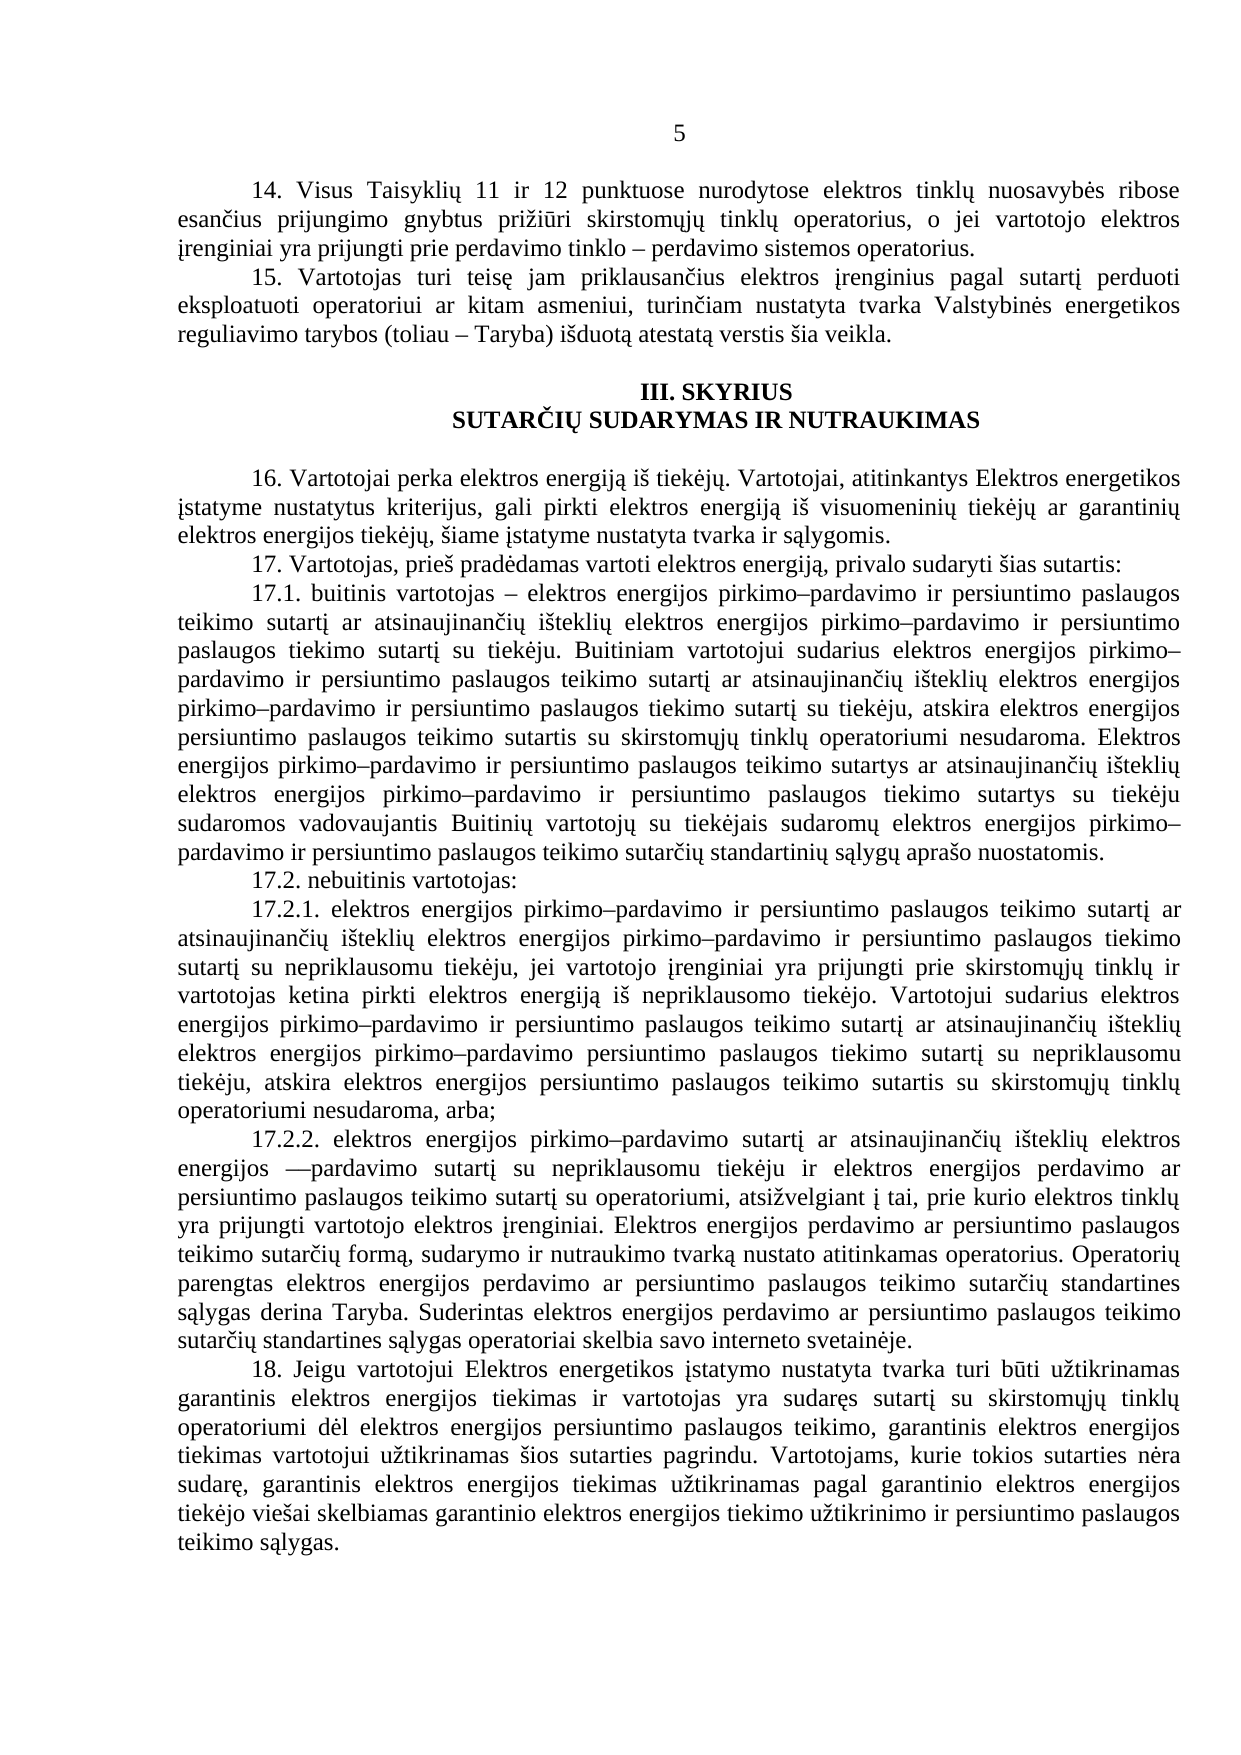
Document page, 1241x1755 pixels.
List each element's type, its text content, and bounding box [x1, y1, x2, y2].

text 17.2.1. elektros energijos pirkimo–pardavimo ir persiuntimo paslaugos teikimo sutartį ar atsinaujinančių išteklių elektros energijos pirkimo–pardavimo ir persiuntimo paslaugos tiekimo sutartį su nepriklausomu tiekėju, jei vartotojo įrenginiai yra prijungti prie skirstomųjų tinklų ir vartotojas ketina pirkti elektros energiją iš nepriklausomo tiekėjo. Vartotojui sudarius elektros energijos pirkimo–pardavimo ir persiuntimo paslaugos teikimo sutartį ar atsinaujinančių išteklių elektros energijos pirkimo–pardavimo persiuntimo paslaugos tiekimo sutartį su nepriklausomu tiekėju, atskira elektros energijos persiuntimo paslaugos teikimo sutartis su skirstomųjų tinklų operatoriumi nesudaroma, arba; [177, 894, 1181, 1124]
text 17.2. nebuitinis vartotojas: [177, 866, 1181, 894]
text 17.1. buitinis vartotojas – elektros energijos pirkimo–pardavimo ir persiuntimo paslaugos teikimo sutartį ar atsinaujinančių išteklių elektros energijos pirkimo–pardavimo ir persiuntimo paslaugos tiekimo sutartį su tiekėju. Buitiniam vartotojui sudarius elektros energijos pirkimo–pardavimo ir persiuntimo paslaugos teikimo sutartį ar atsinaujinančių išteklių elektros energijos pirkimo–pardavimo ir persiuntimo paslaugos tiekimo sutartį su tiekėju, atskira elektros energijos persiuntimo paslaugos teikimo sutartis su skirstomųjų tinklų operatoriumi nesudaroma. Elektros energijos pirkimo–pardavimo ir persiuntimo paslaugos teikimo sutartys ar atsinaujinančių išteklių elektros energijos pirkimo–pardavimo ir persiuntimo paslaugos tiekimo sutartys su tiekėju sudaromos vadovaujantis Buitinių vartotojų su tiekėjais sudaromų elektros energijos pirkimo–pardavimo ir persiuntimo paslaugos teikimo sutarčių standartinių sąlygų aprašo nuostatomis. [177, 578, 1181, 866]
text 16. Vartotojai perka elektros energiją iš tiekėjų. Vartotojai, atitinkantys Elektros energetikos įstatyme nustatytus kriterijus, gali pirkti elektros energiją iš visuomeninių tiekėjų ar garantinių elektros energijos tiekėjų, šiame įstatyme nustatyta tvarka ir sąlygomis. [177, 463, 1181, 549]
text 14. Visus Taisyklių 11 ir 12 punktuose nurodytose elektros tinklų nuosavybės ribose esančius prijungimo gnybtus prižiūri skirstomųjų tinklų operatorius, o jei vartotojo elektros įrenginiai yra prijungti prie perdavimo tinklo – perdavimo sistemos operatorius. [177, 176, 1181, 262]
text SUTARČIŲ SUDARYMAS IR NUTRAUKIMAS [177, 406, 1181, 434]
text 17.2.2. elektros energijos pirkimo–pardavimo sutartį ar atsinaujinančių išteklių elektros energijos ––pardavimo sutartį su nepriklausomu tiekėju ir elektros energijos perdavimo ar persiuntimo paslaugos teikimo sutartį su operatoriumi, atsižvelgiant į tai, prie kurio elektros tinklų yra prijungti vartotojo elektros įrenginiai. Elektros energijos perdavimo ar persiuntimo paslaugos teikimo sutarčių formą, sudarymo ir nutraukimo tvarką nustato atitinkamas operatorius. Operatorių parengtas elektros energijos perdavimo ar persiuntimo paslaugos teikimo sutarčių standartines sąlygas derina Taryba. Suderintas elektros energijos perdavimo ar persiuntimo paslaugos teikimo sutarčių standartines sąlygas operatoriai skelbia savo interneto svetainėje. [177, 1124, 1181, 1354]
text 15. Vartotojas turi teisę jam priklausančius elektros įrenginius pagal sutartį perduoti eksploatuoti operatoriui ar kitam asmeniui, turinčiam nustatyta tvarka Valstybinės energetikos reguliavimo tarybos (toliau – Taryba) išduotą atestatą verstis šia veikla. [177, 262, 1181, 348]
text 18. Jeigu vartotojui Elektros energetikos įstatymo nustatyta tvarka turi būti užtikrinamas garantinis elektros energijos tiekimas ir vartotojas yra sudaręs sutartį su skirstomųjų tinklų operatoriumi dėl elektros energijos persiuntimo paslaugos teikimo, garantinis elektros energijos tiekimas vartotojui užtikrinamas šios sutarties pagrindu. Vartotojams, kurie tokios sutarties nėra sudarę, garantinis elektros energijos tiekimas užtikrinamas pagal garantinio elektros energijos tiekėjo viešai skelbiamas garantinio elektros energijos tiekimo užtikrinimo ir persiuntimo paslaugos teikimo sąlygas. [177, 1354, 1181, 1556]
text III. SKYRIUS [177, 377, 1181, 406]
text 17. Vartotojas, prieš pradėdamas vartoti elektros energiją, privalo sudaryti šias sutartis: [177, 549, 1181, 578]
